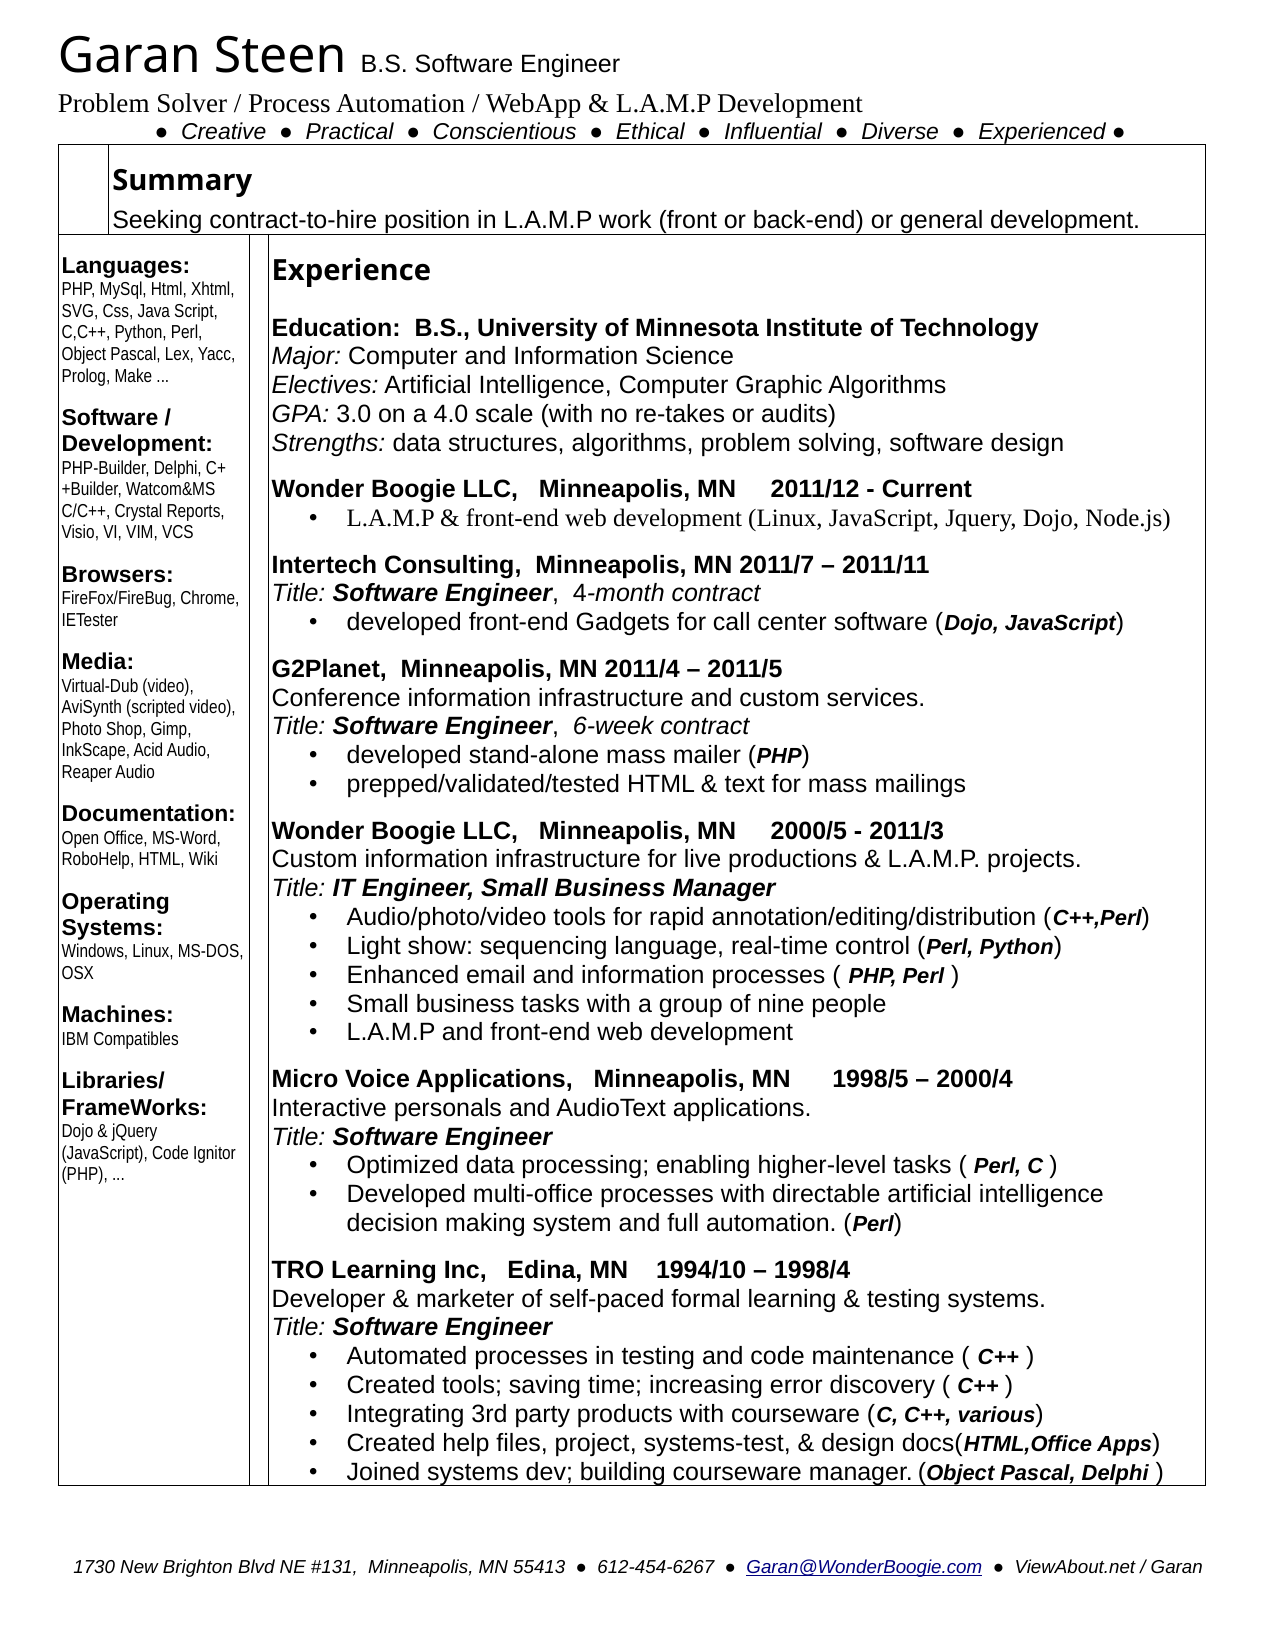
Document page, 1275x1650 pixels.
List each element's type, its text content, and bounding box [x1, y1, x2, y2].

table_header [59, 145, 108, 234]
table_cell Languages: PHP, MySql, Html, Xhtml, SVG, Css, Java Script, C,C++, Python, Perl, Object Pascal, Lex, Yacc, Prolog, Make ... Software / Development: PHP-Builder, Delphi, C++Builder, Watcom&MS C/C++, Crystal Reports, Visio, VI, VIM, VCS Browsers: FireFox/FireBug, Chrome, IETester Media: Virtual-Dub (video), AviSynth (scripted video), Photo Shop, Gimp, InkScape, Acid Audio, Reaper Audio Documentation: Open Office, MS-Word, RoboHelp, HTML, Wiki Operating Systems: Windows, Linux, MS-DOS, OSX Machines: IBM Compatibles Libraries/FrameWorks: Dojo & jQuery (JavaScript), Code Ignitor (PHP), ... [59, 235, 249, 1485]
text ● Creative ● Practical ● Conscientious ● Ethical ● Influential ● Diverse ● Experienced ● [58, 118, 1225, 144]
table_cell Experience Education: B.S., University of Minnesota Institute of Technology Major: Computer and Information Science Electives: Artificial Intelligence, Computer Graphic Algorithms GPA: 3.0 on a 4.0 scale (with no re-takes or audits) Strengths: data structures, algorithms, problem solving, software design Wonder Boogie LLC, Minneapolis, MN 2011/12 - Current L.A.M.P & front-end web development (Linux, JavaScript, Jquery, Dojo, Node.js) Intertech Consulting, Minneapolis, MN 2011/7 – 2011/11 Title: Software Engineer, 4-month contract developed front-end Gadgets for call center software (Dojo, JavaScript) G2Planet, Minneapolis, MN 2011/4 – 2011/5 Conference information infrastructure and custom services. Title: Software Engineer, 6-week contract developed stand-alone mass mailer (PHP) prepped/validated/tested HTML & text for mass mailings Wonder Boogie LLC, Minneapolis, MN 2000/5 - 2011/3 Custom information infrastructure for live productions & L.A.M.P. projects. Title: IT Engineer, Small Business Manager Audio/photo/video tools for rapid annotation/editing/distribution (C++,Perl) Light show: sequencing language, real-time control (Perl, Python) Enhanced email and information processes ( PHP, Perl ) Small business tasks with a group of nine people L.A.M.P and front-end web development Micro Voice Applications, Minneapolis, MN 1998/5 – 2000/4 Interactive personals and AudioText applications. Title: Software Engineer Optimized data processing; enabling higher-level tasks ( Perl, C ) Developed multi-office processes with directable artificial intelligence decision making system and full automation. (Perl) TRO Learning Inc, Edina, MN 1994/10 – 1998/4 Developer & marketer of self-paced formal learning & testing systems. Title: Software Engineer Automated processes in testing and code maintenance ( C++ ) Created tools; saving time; increasing error discovery ( C++ ) Integrating 3rd party products with courseware (C, C++, various) Created help files, project, systems-test, & design docs(HTML,Office Apps) Joined systems dev; building courseware manager. (Object Pascal, Delphi ) [269, 235, 1205, 1485]
text Garan Steen B.S. Software Engineer [58, 19, 1225, 87]
table_header Summary Seeking contract-to-hire position in L.A.M.P work (front or back-end) or general development. [109, 145, 1205, 234]
table_cell [250, 235, 268, 1485]
text Problem Solver / Process Automation / WebApp & L.A.M.P Development [58, 87, 1225, 118]
